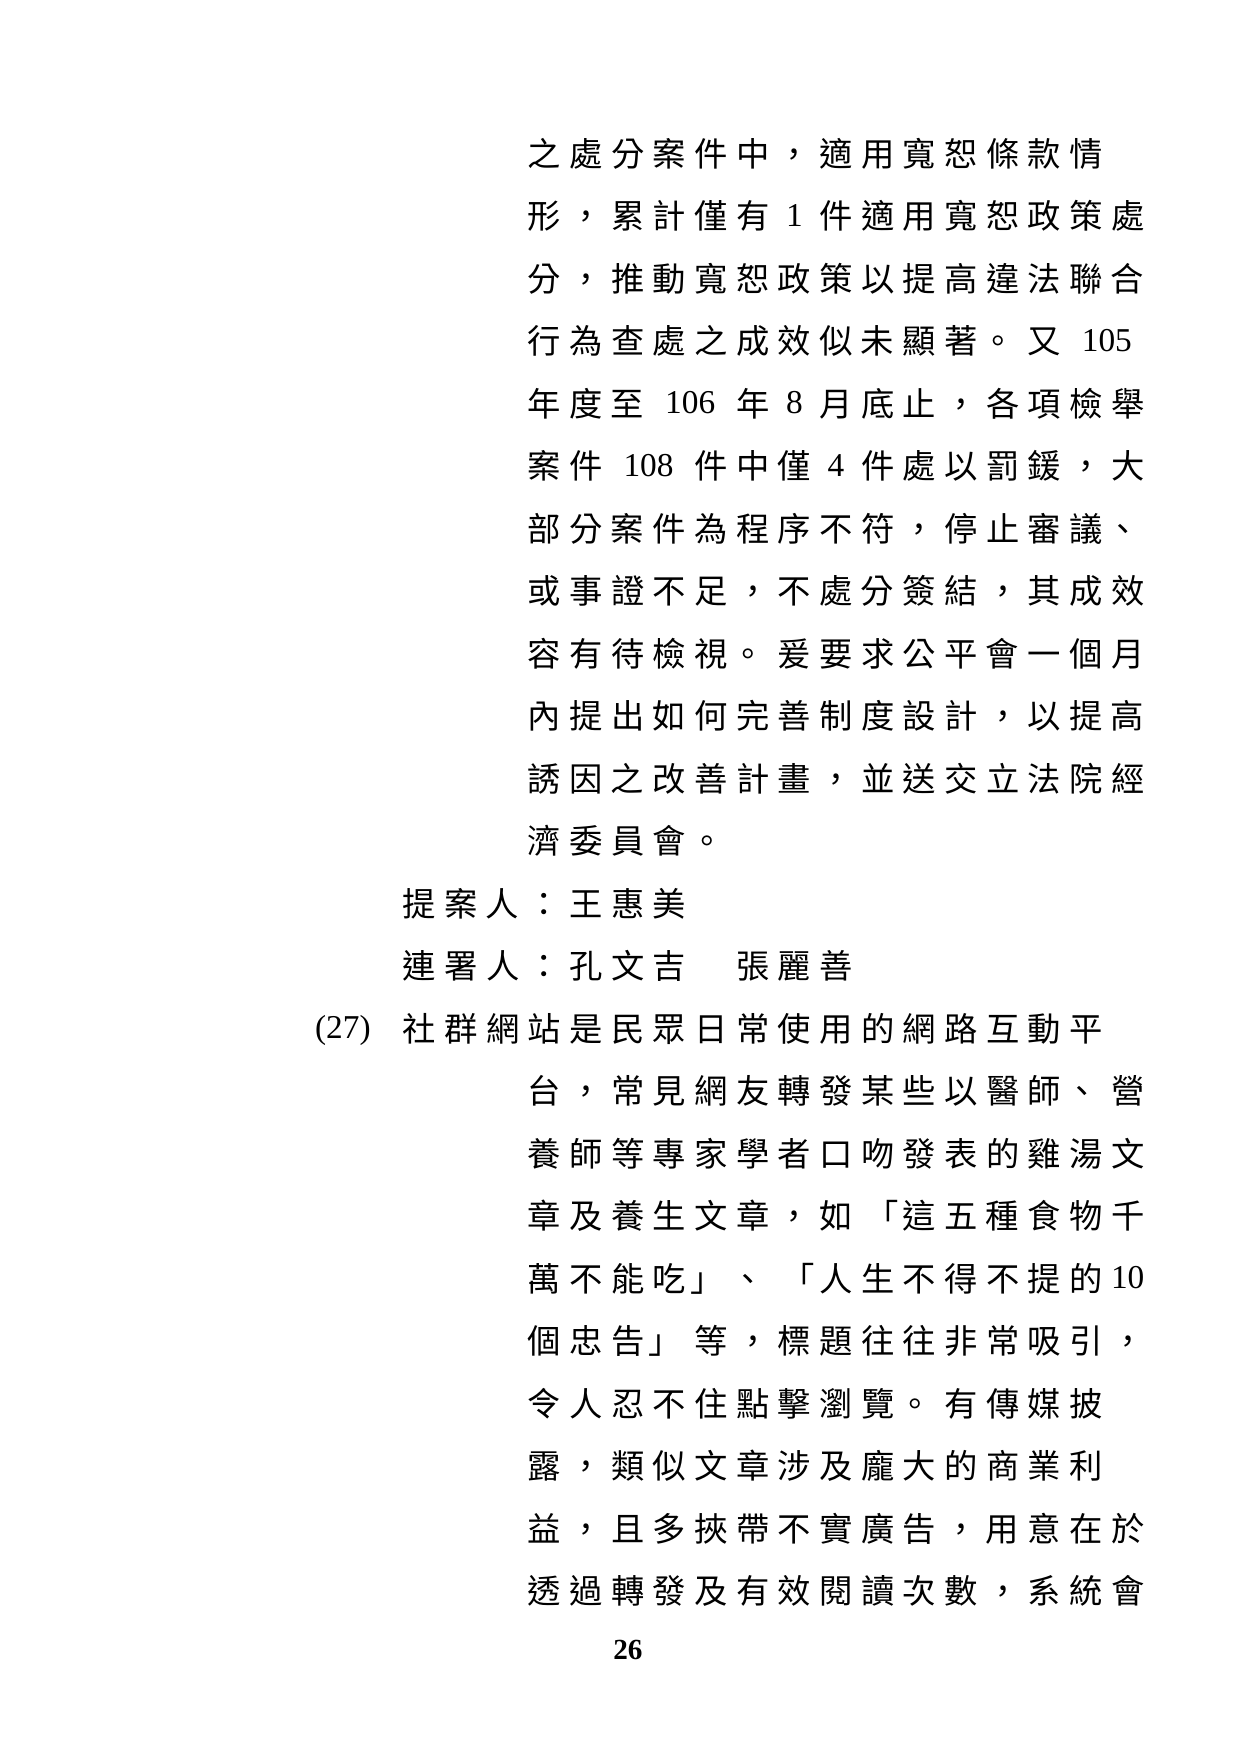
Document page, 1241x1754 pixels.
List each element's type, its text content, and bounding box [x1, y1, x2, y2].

text 提案人：王惠美 [384, 860, 1044, 923]
list 之處分案件中，適用寬恕條款情形，累計僅有1件適用寬恕政策處分，推動寬恕政策以提高違法聯合行為查處之成效似未顯著。又105年度至106年8月底止，各項檢舉案件108件中僅4件處以罰鍰，大部分案件為程序不符，停止審議、或事證不足，不處分簽結，其成效容有待檢視。爰要求公平會一個月內提出如何完善制度設計，以提高誘因之改善計畫，並送交立法院經濟委員會。 [283, 110, 1148, 860]
text 連署人：孔文吉 張麗善 [384, 923, 1044, 985]
list 社群網站是民眾日常使用的網路互動平台，常見網友轉發某些以醫師、營養師等專家學者口吻發表的雞湯文章及養生文章，如「這五種食物千萬不能吃」、「人生不得不提的10個忠告」等，標題往往非常吸引，令人忍不住點擊瀏覽。有傳媒披露，類似文章涉及龐大的商業利益，且多挾帶不實廣告，用意在於透過轉發及有效閱讀次數，系統會 [283, 985, 1148, 1610]
